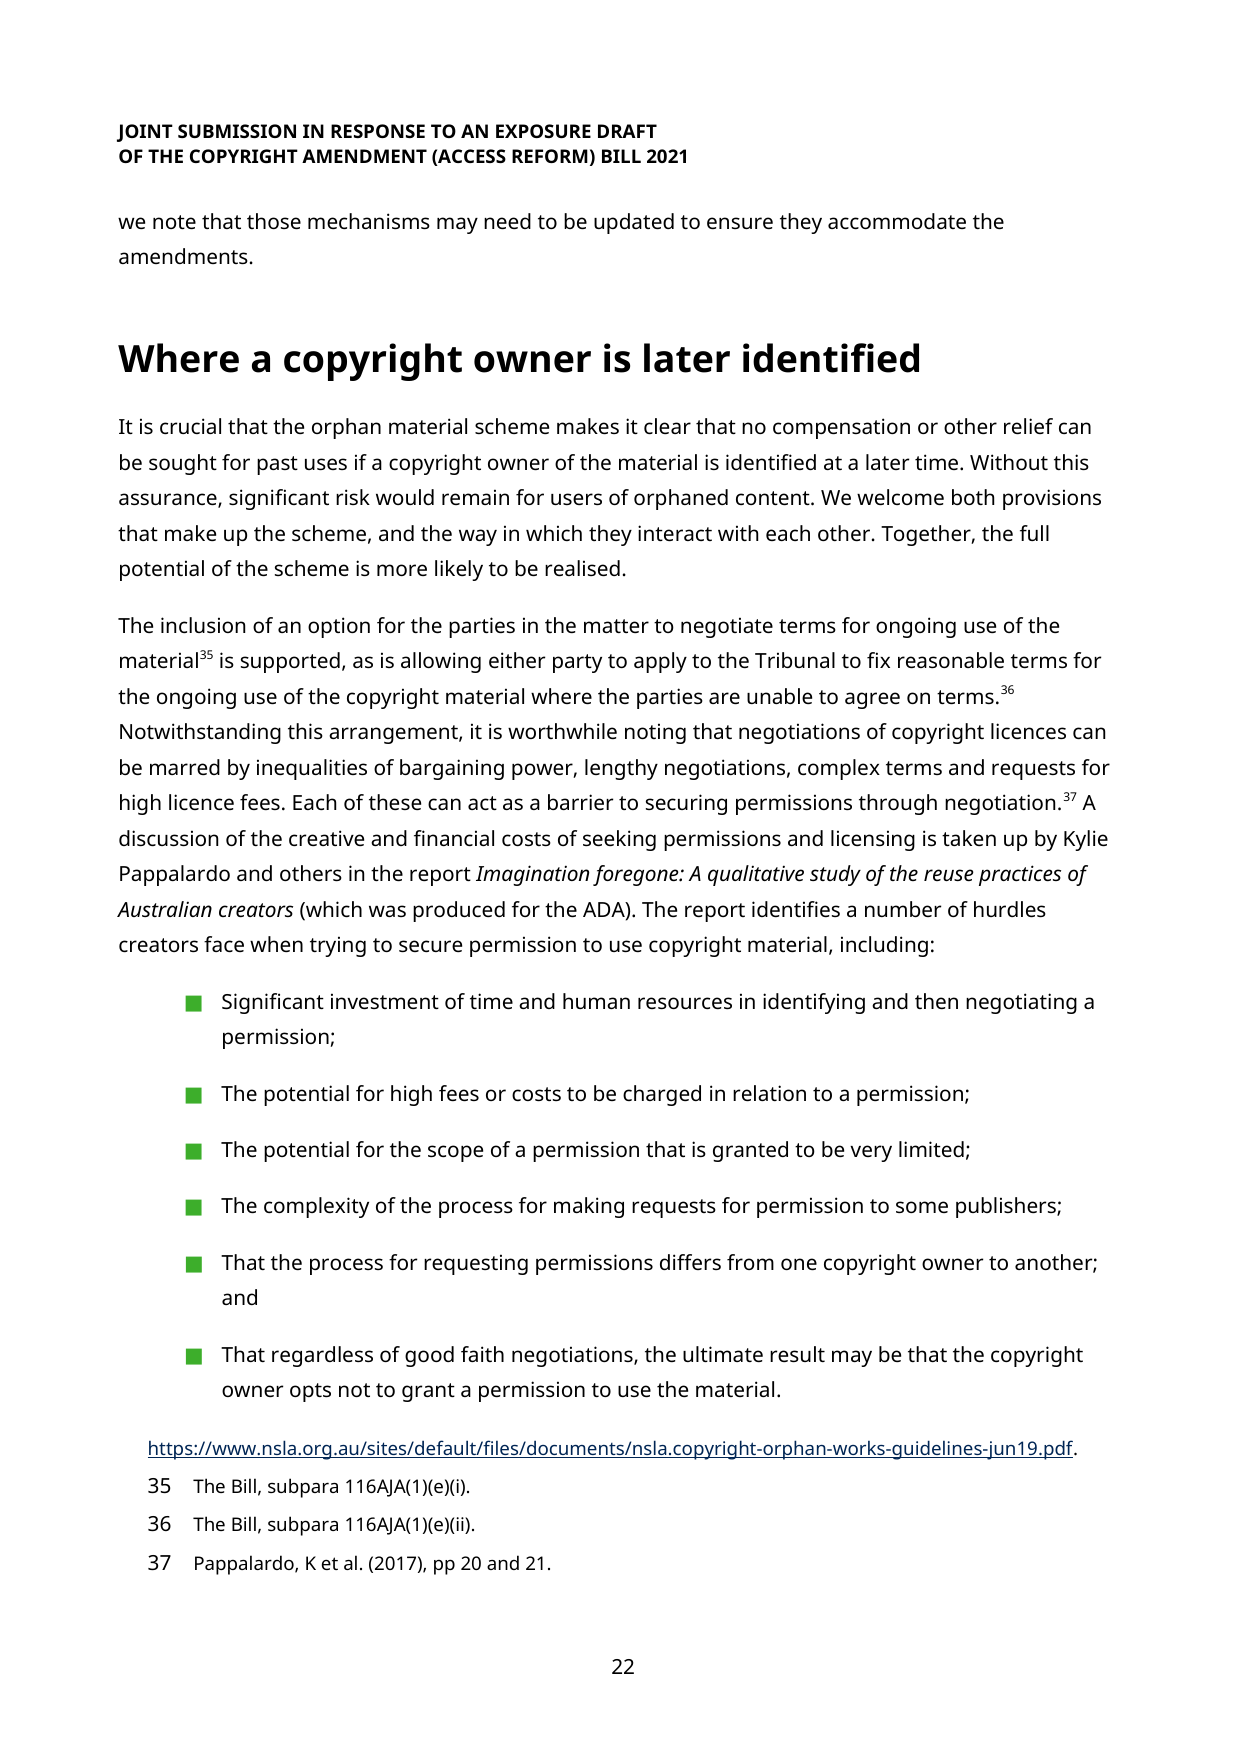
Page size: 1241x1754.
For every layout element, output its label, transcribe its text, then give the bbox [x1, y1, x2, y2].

list That the process for requesting permissions differs from one copyright owner to another; and [184, 1248, 1122, 1312]
text https://www.nsla.org.au/sites/default/files/documents/nsla.copyright-orphan-works-guidelines-jun19.pdf. [147, 1435, 1122, 1460]
list The potential for the scope of a permission that is granted to be very limited; [184, 1135, 1122, 1163]
text The Bill, subpara 116AJA(1)(e)(ii). [147, 1509, 1122, 1538]
text It is crucial that the orphan material scheme makes it clear that no compensation or other relief can be sought for past uses if a copyright owner of the material is identified at a later time. Without this assurance, significant risk would remain for users of orphaned content. We welcome both provisions that make up the scheme, and the way in which they interact with each other. Together, the full potential of the scheme is more likely to be realised. [118, 412, 1122, 583]
list The complexity of the process for making requests for permission to some publishers; [184, 1191, 1122, 1220]
text The Bill, subpara 116AJA(1)(e)(i). [147, 1471, 1122, 1499]
list The potential for high fees or costs to be charged in relation to a permission; [184, 1079, 1122, 1107]
subtitle Where a copyright owner is later identified [118, 340, 1122, 381]
text The inclusion of an option for the parties in the matter to negotiate terms for ongoing use of the material is supported, as is allowing either party to apply to the Tribunal to fix reasonable terms for the ongoing use of the copyright material where the parties are unable to agree on terms. Notwithstanding this arrangement, it is worthwhile noting that negotiations of copyright licences can be marred by inequalities of bargaining power, lengthy negotiations, complex terms and requests for high licence fees. Each of these can act as a barrier to securing permissions through negotiation. A discussion of the creative and financial costs of seeking permissions and licensing is taken up by Kylie Pappalardo and others in the report Imagination foregone: A qualitative study of the reuse practices of Australian creators (which was produced for the ADA). The report identifies a number of hurdles creators face when trying to secure permission to use copyright material, including: [118, 611, 1122, 959]
list That regardless of good faith negotiations, the ultimate result may be that the copyright owner opts not to grant a permission to use the material. [184, 1340, 1122, 1404]
list Significant investment of time and human resources in identifying and then negotiating a permission; [184, 987, 1122, 1051]
text we note that those mechanisms may need to be updated to ensure they accommodate the amendments. [118, 207, 1122, 271]
text Pappalardo, K et al. (2017), pp 20 and 21. [147, 1548, 1122, 1577]
